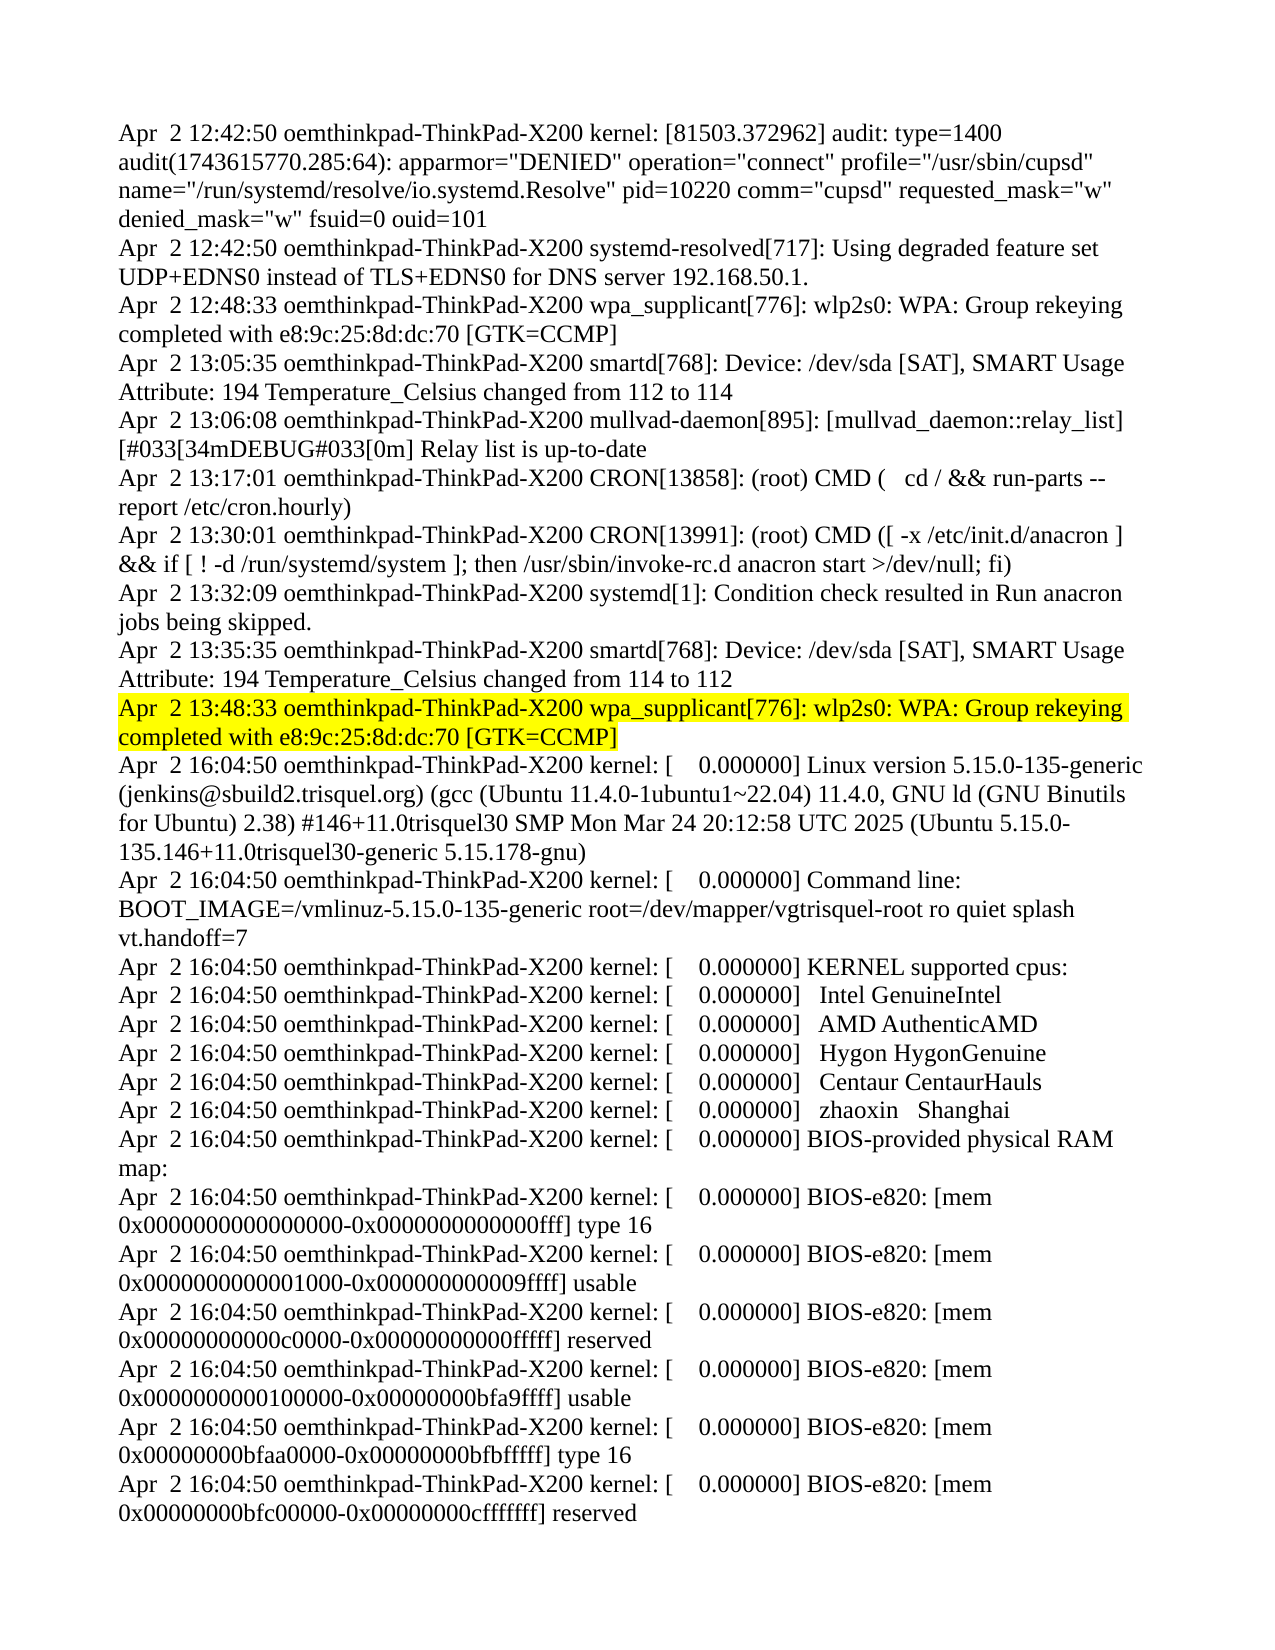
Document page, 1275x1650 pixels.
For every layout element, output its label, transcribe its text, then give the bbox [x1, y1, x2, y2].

text Apr 2 16:04:50 oemthinkpad-ThinkPad-X200 kernel: [ 0.000000] Command line: BOOT_IMAGE=/vmlinuz-5.15.0-135-generic root=/dev/mapper/vgtrisquel-root ro quiet splash vt.handoff=7 [118, 866, 1157, 952]
text Apr 2 12:42:50 oemthinkpad-ThinkPad-X200 systemd-resolved[717]: Using degraded feature set UDP+EDNS0 instead of TLS+EDNS0 for DNS server 192.168.50.1. [118, 233, 1157, 291]
text Apr 2 16:04:50 oemthinkpad-ThinkPad-X200 kernel: [ 0.000000] Linux version 5.15.0-135-generic (jenkins@sbuild2.trisquel.org) (gcc (Ubuntu 11.4.0-1ubuntu1~22.04) 11.4.0, GNU ld (GNU Binutils for Ubuntu) 2.38) #146+11.0trisquel30 SMP Mon Mar 24 20:12:58 UTC 2025 (Ubuntu 5.15.0-135.146+11.0trisquel30-generic 5.15.178-gnu) [118, 751, 1157, 866]
text Apr 2 13:35:35 oemthinkpad-ThinkPad-X200 smartd[768]: Device: /dev/sda [SAT], SMART Usage Attribute: 194 Temperature_Celsius changed from 114 to 112 [118, 636, 1157, 693]
text Apr 2 16:04:50 oemthinkpad-ThinkPad-X200 kernel: [ 0.000000] BIOS-e820: [mem 0x00000000bfc00000-0x00000000cfffffff] reserved [118, 1469, 1157, 1527]
text Apr 2 13:30:01 oemthinkpad-ThinkPad-X200 CRON[13991]: (root) CMD ([ -x /etc/init.d/anacron ] && if [ ! -d /run/systemd/system ]; then /usr/sbin/invoke-rc.d anacron start >/dev/null; fi) [118, 521, 1157, 578]
text Apr 2 16:04:50 oemthinkpad-ThinkPad-X200 kernel: [ 0.000000] Centaur CentaurHauls [118, 1067, 1157, 1096]
text Apr 2 13:48:33 oemthinkpad-ThinkPad-X200 wpa_supplicant[776]: wlp2s0: WPA: Group rekeying completed with e8:9c:25:8d:dc:70 [GTK=CCMP] [118, 693, 1157, 751]
text Apr 2 16:04:50 oemthinkpad-ThinkPad-X200 kernel: [ 0.000000] BIOS-e820: [mem 0x0000000000000000-0x0000000000000fff] type 16 [118, 1182, 1157, 1239]
text Apr 2 16:04:50 oemthinkpad-ThinkPad-X200 kernel: [ 0.000000] zhaoxin Shanghai [118, 1096, 1157, 1124]
text Apr 2 16:04:50 oemthinkpad-ThinkPad-X200 kernel: [ 0.000000] Hygon HygonGenuine [118, 1038, 1157, 1067]
text Apr 2 16:04:50 oemthinkpad-ThinkPad-X200 kernel: [ 0.000000] BIOS-e820: [mem 0x0000000000001000-0x000000000009ffff] usable [118, 1239, 1157, 1297]
text Apr 2 16:04:50 oemthinkpad-ThinkPad-X200 kernel: [ 0.000000] Intel GenuineIntel [118, 981, 1157, 1009]
text Apr 2 12:42:50 oemthinkpad-ThinkPad-X200 kernel: [81503.372962] audit: type=1400 audit(1743615770.285:64): apparmor="DENIED" operation="connect" profile="/usr/sbin/cupsd" name="/run/systemd/resolve/io.systemd.Resolve" pid=10220 comm="cupsd" requested_mask="w" denied_mask="w" fsuid=0 ouid=101 [118, 118, 1157, 233]
text Apr 2 16:04:50 oemthinkpad-ThinkPad-X200 kernel: [ 0.000000] BIOS-e820: [mem 0x00000000000c0000-0x00000000000fffff] reserved [118, 1297, 1157, 1354]
text Apr 2 16:04:50 oemthinkpad-ThinkPad-X200 kernel: [ 0.000000] AMD AuthenticAMD [118, 1009, 1157, 1038]
text Apr 2 13:32:09 oemthinkpad-ThinkPad-X200 systemd[1]: Condition check resulted in Run anacron jobs being skipped. [118, 578, 1157, 636]
text Apr 2 13:06:08 oemthinkpad-ThinkPad-X200 mullvad-daemon[895]: [mullvad_daemon::relay_list][#033[34mDEBUG#033[0m] Relay list is up-to-date [118, 406, 1157, 463]
text Apr 2 16:04:50 oemthinkpad-ThinkPad-X200 kernel: [ 0.000000] BIOS-e820: [mem 0x00000000bfaa0000-0x00000000bfbfffff] type 16 [118, 1412, 1157, 1469]
text Apr 2 12:48:33 oemthinkpad-ThinkPad-X200 wpa_supplicant[776]: wlp2s0: WPA: Group rekeying completed with e8:9c:25:8d:dc:70 [GTK=CCMP] [118, 291, 1157, 348]
text Apr 2 16:04:50 oemthinkpad-ThinkPad-X200 kernel: [ 0.000000] BIOS-e820: [mem 0x0000000000100000-0x00000000bfa9ffff] usable [118, 1354, 1157, 1412]
text Apr 2 16:04:50 oemthinkpad-ThinkPad-X200 kernel: [ 0.000000] KERNEL supported cpus: [118, 952, 1157, 981]
text Apr 2 16:04:50 oemthinkpad-ThinkPad-X200 kernel: [ 0.000000] BIOS-provided physical RAM map: [118, 1124, 1157, 1182]
text Apr 2 13:17:01 oemthinkpad-ThinkPad-X200 CRON[13858]: (root) CMD ( cd / && run-parts --report /etc/cron.hourly) [118, 463, 1157, 521]
text Apr 2 13:05:35 oemthinkpad-ThinkPad-X200 smartd[768]: Device: /dev/sda [SAT], SMART Usage Attribute: 194 Temperature_Celsius changed from 112 to 114 [118, 348, 1157, 406]
